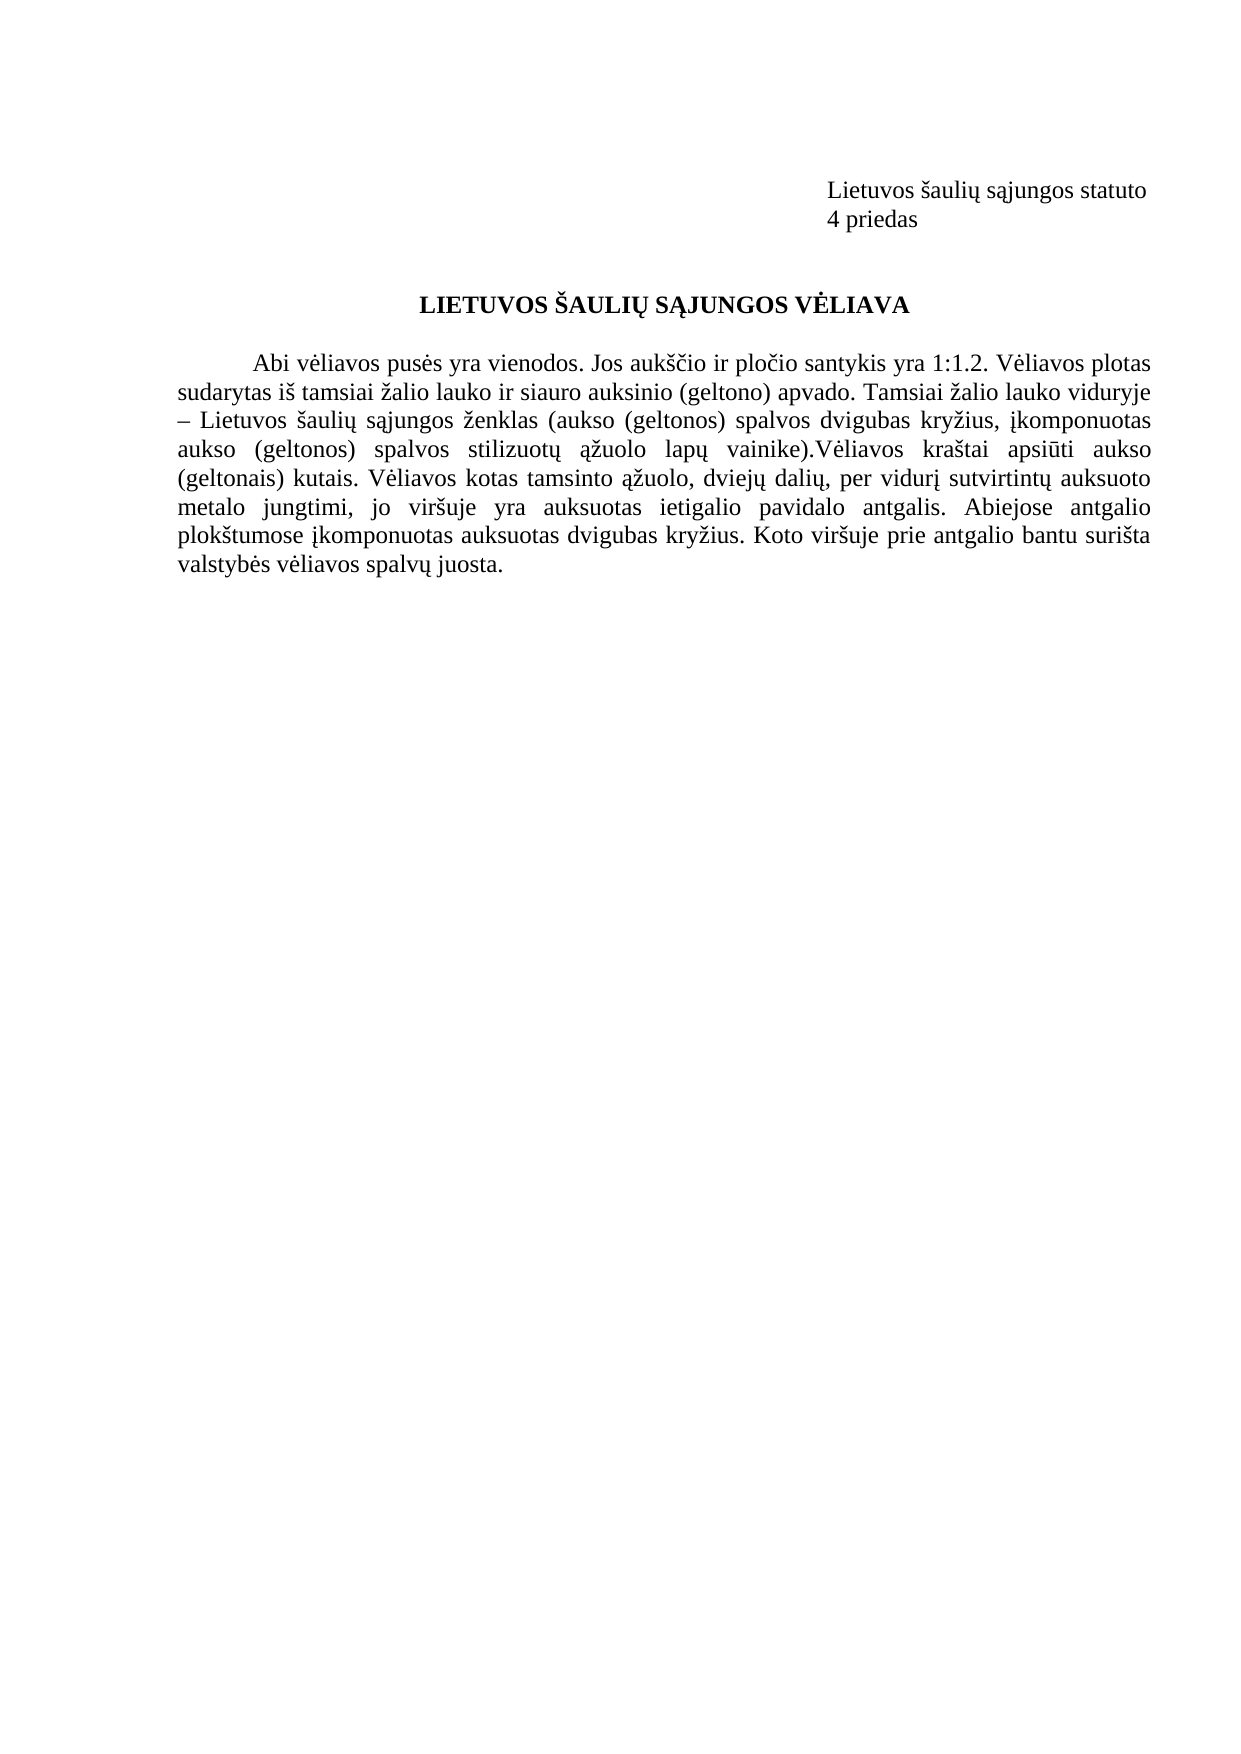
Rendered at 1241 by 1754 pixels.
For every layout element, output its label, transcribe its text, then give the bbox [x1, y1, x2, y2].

text Lietuvos Šaulių sąjungos vėliava [177, 291, 1152, 319]
text 4 priedas [827, 204, 1152, 233]
text Abi vėliavos pusės yra vienodos. Jos aukščio ir pločio santykis yra 1:1.2. Vėliavos plotas sudarytas iš tamsiai žalio lauko ir siauro auksinio (geltono) apvado. Tamsiai žalio lauko viduryje – Lietuvos šaulių sąjungos ženklas (aukso (geltonos) spalvos dvigubas kryžius, įkomponuotas aukso (geltonos) spalvos stilizuotų ąžuolo lapų vainike).Vėliavos kraštai apsiūti aukso (geltonais) kutais. Vėliavos kotas tamsinto ąžuolo, dviejų dalių, per vidurį sutvirtintų auksuoto metalo jungtimi, jo viršuje yra auksuotas ietigalio pavidalo antgalis. Abiejose antgalio plokštumose įkomponuotas auksuotas dvigubas kryžius. Koto viršuje prie antgalio bantu surišta valstybės vėliavos spalvų juosta. [177, 348, 1152, 578]
text Lietuvos šaulių sąjungos statuto [827, 176, 1152, 204]
